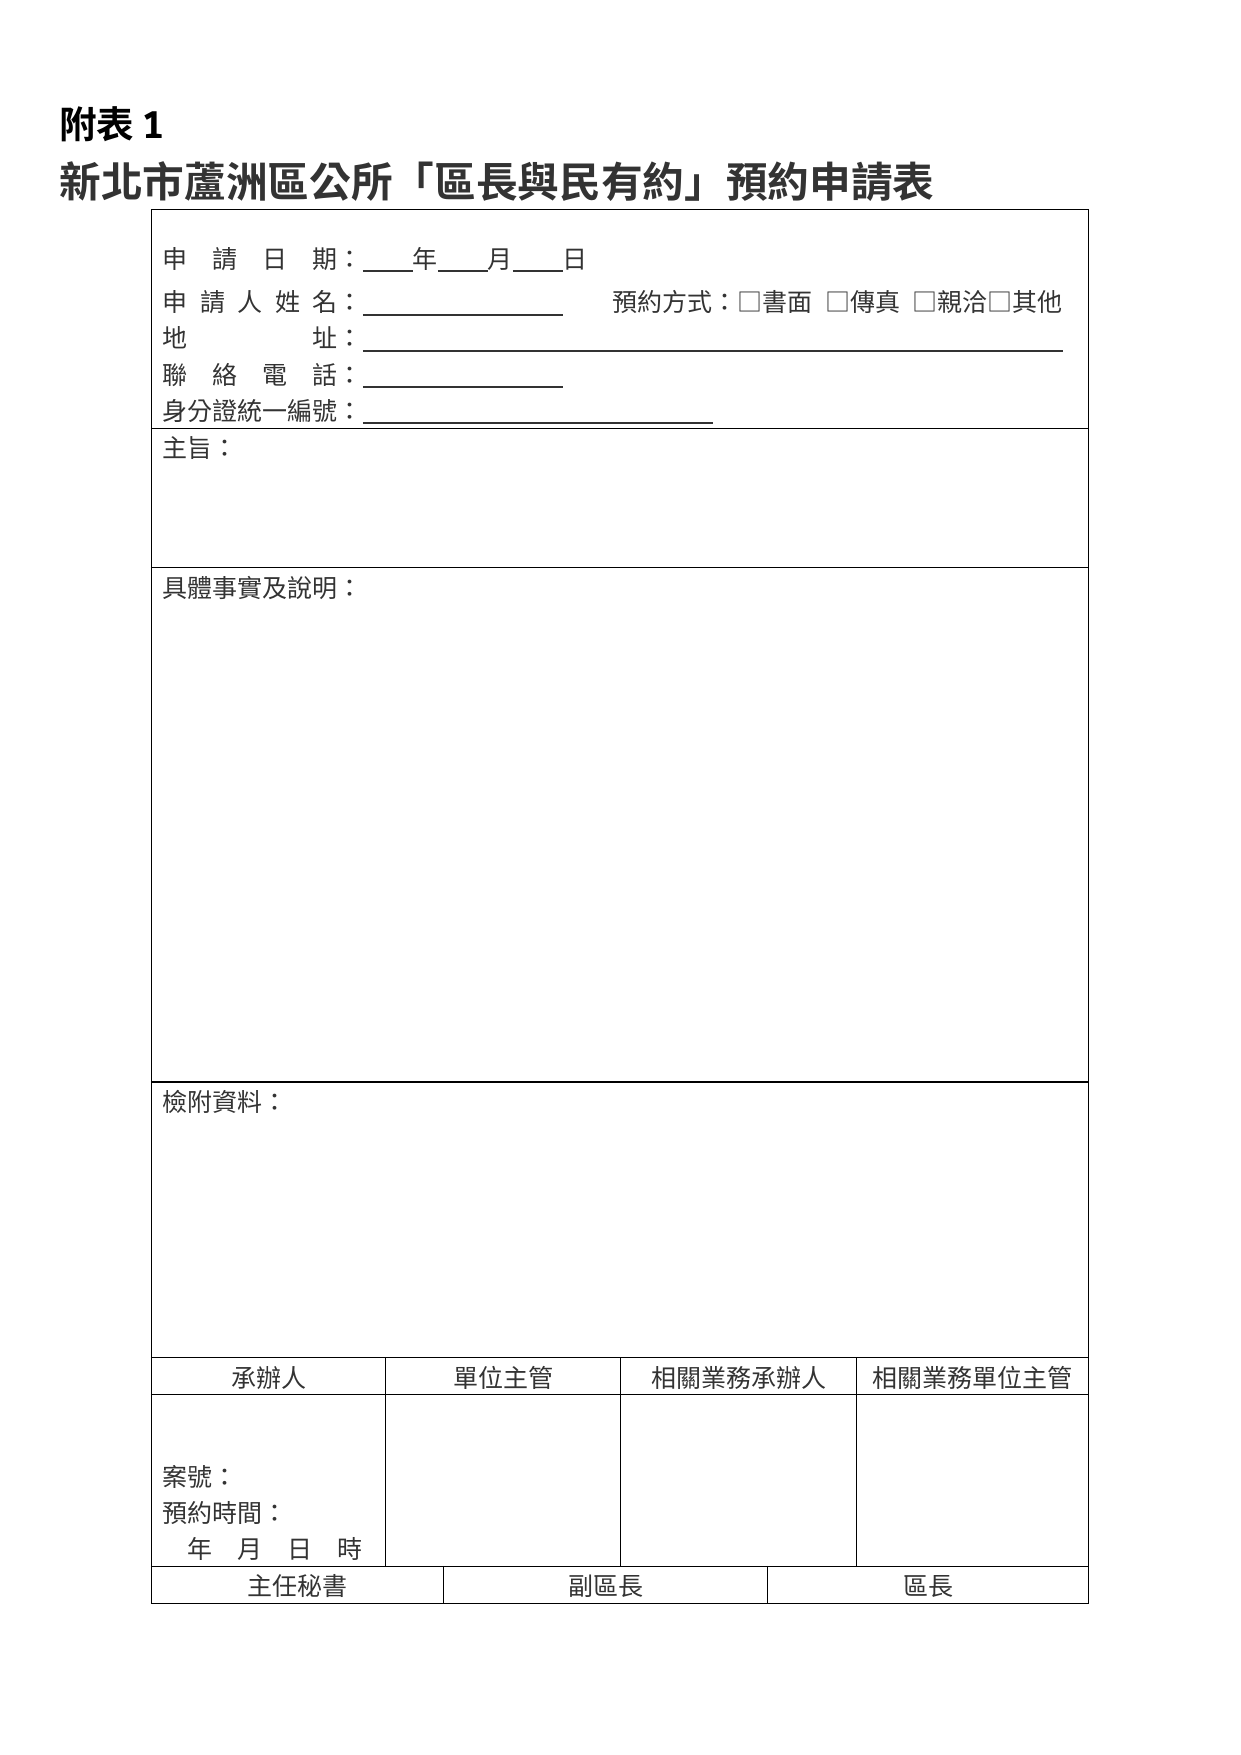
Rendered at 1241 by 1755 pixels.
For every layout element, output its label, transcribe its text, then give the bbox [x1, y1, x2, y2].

table_cell 副區長 [444, 1567, 767, 1603]
table_header 申 請 日 期： 年 月 日 申 請 人 姓 名： 預約方式：□書面 □傳真 □親洽□其他 地 址： 聯 絡 電 話： 身分證統一編號： [152, 210, 1088, 428]
table_cell 單位主管 [386, 1358, 620, 1394]
table_cell 相關業務單位主管 [857, 1358, 1088, 1394]
table_cell 區長 [768, 1567, 1088, 1603]
table_cell 承辦人 [152, 1358, 385, 1394]
table_cell 相關業務承辦人 [621, 1358, 856, 1394]
table_cell 案號： 預約時間： 年 月 日 時 [152, 1395, 385, 1566]
table_cell [386, 1395, 620, 1566]
text 新北市蘆洲區公所「區長與民有約」預約申請表 [59, 149, 1181, 209]
table_cell 具體事實及說明： [152, 568, 1088, 1081]
text 附表1 [59, 94, 1181, 149]
table_cell 主任秘書 [152, 1567, 443, 1603]
table_cell [857, 1395, 1088, 1566]
table_cell 主旨： [152, 429, 1088, 567]
table_cell [621, 1395, 856, 1566]
table_cell 檢附資料： [152, 1083, 1088, 1357]
